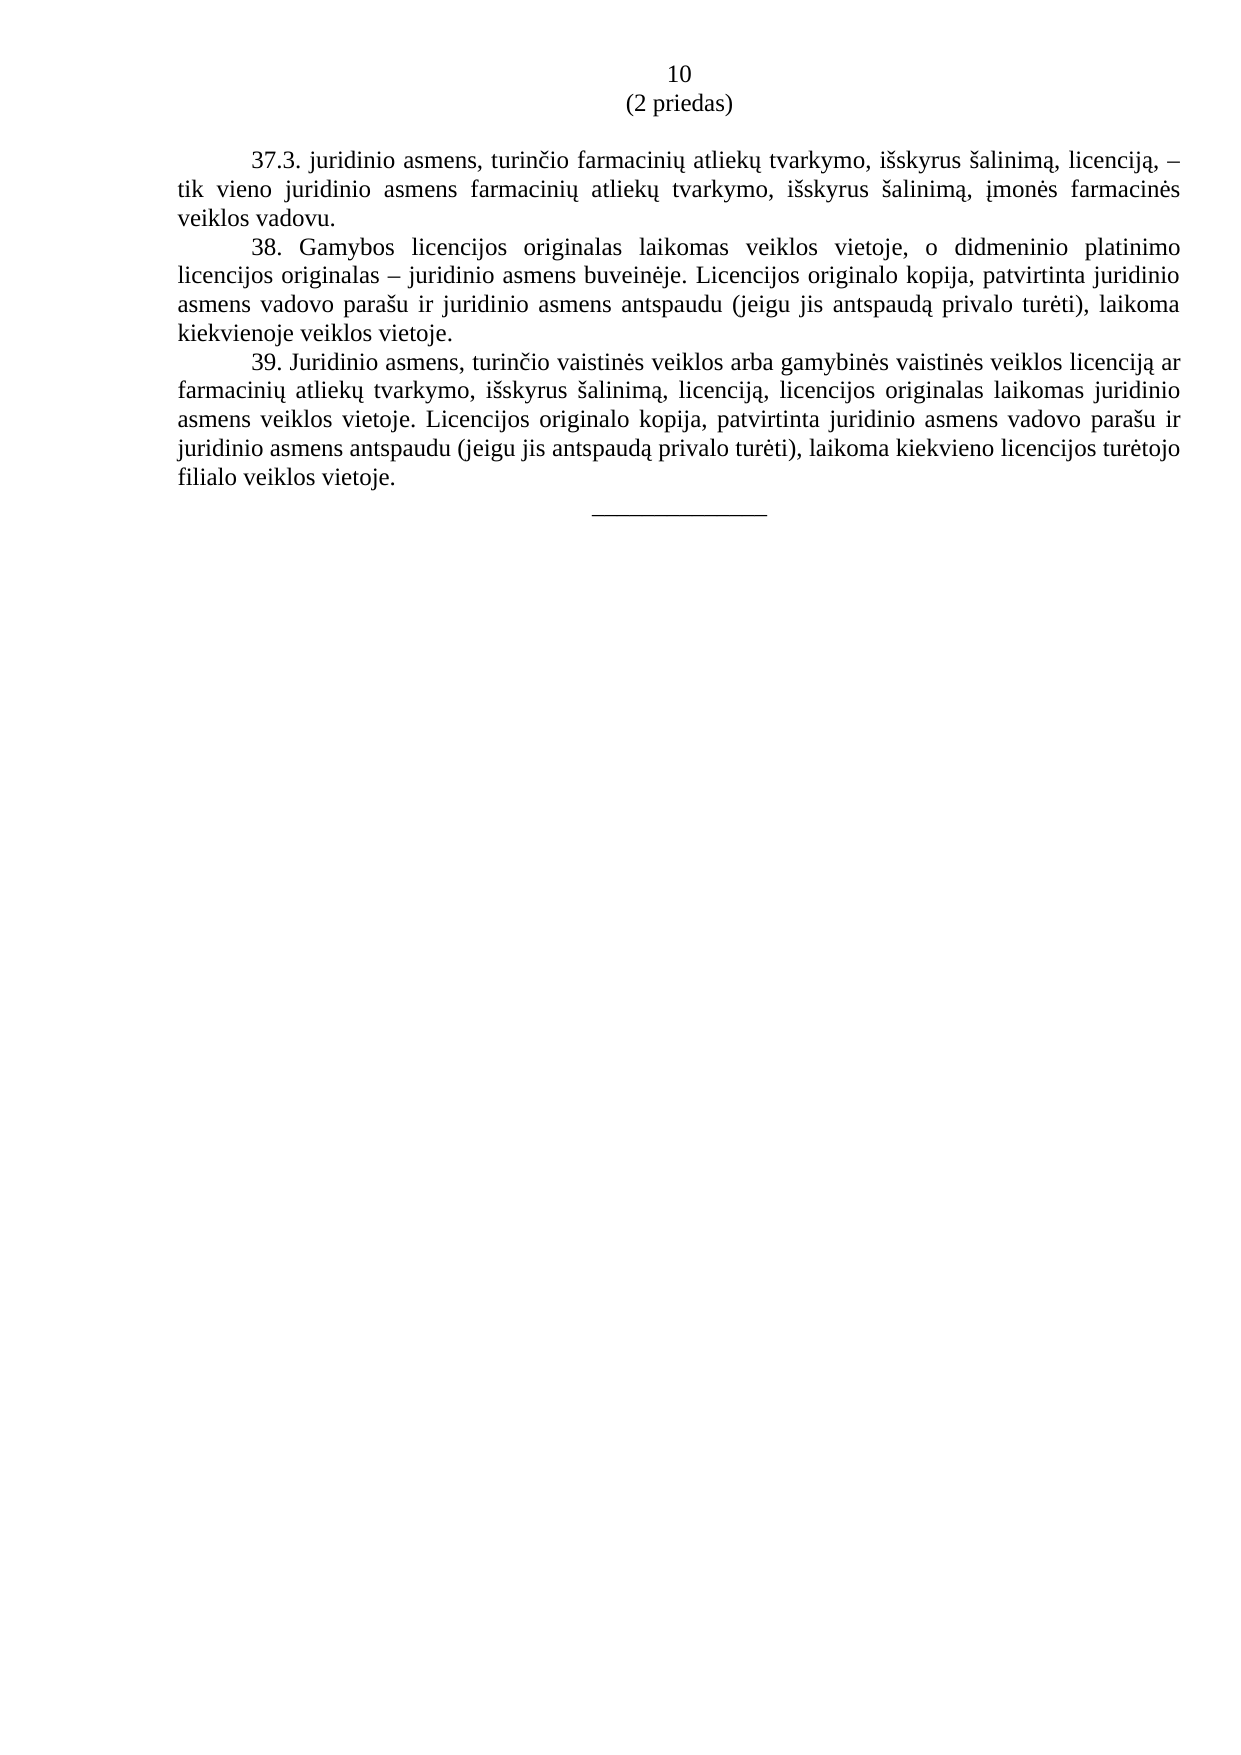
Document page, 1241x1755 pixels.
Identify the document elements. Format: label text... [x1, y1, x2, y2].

text 37.3. juridinio asmens, turinčio farmacinių atliekų tvarkymo, išskyrus šalinimą, licenciją, – tik vieno juridinio asmens farmacinių atliekų tvarkymo, išskyrus šalinimą, įmonės farmacinės veiklos vadovu. [177, 145, 1181, 232]
text ______________ [177, 490, 1181, 519]
text 39. Juridinio asmens, turinčio vaistinės veiklos arba gamybinės vaistinės veiklos licenciją ar farmacinių atliekų tvarkymo, išskyrus šalinimą, licenciją, licencijos originalas laikomas juridinio asmens veiklos vietoje. Licencijos originalo kopija, patvirtinta juridinio asmens vadovo parašu ir juridinio asmens antspaudu (jeigu jis antspaudą privalo turėti), laikoma kiekvieno licencijos turėtojo filialo veiklos vietoje. [177, 347, 1181, 490]
text 38. Gamybos licencijos originalas laikomas veiklos vietoje, o didmeninio platinimo licencijos originalas – juridinio asmens buveinėje. Licencijos originalo kopija, patvirtinta juridinio asmens vadovo parašu ir juridinio asmens antspaudu (jeigu jis antspaudą privalo turėti), laikoma kiekvienoje veiklos vietoje. [177, 232, 1181, 347]
